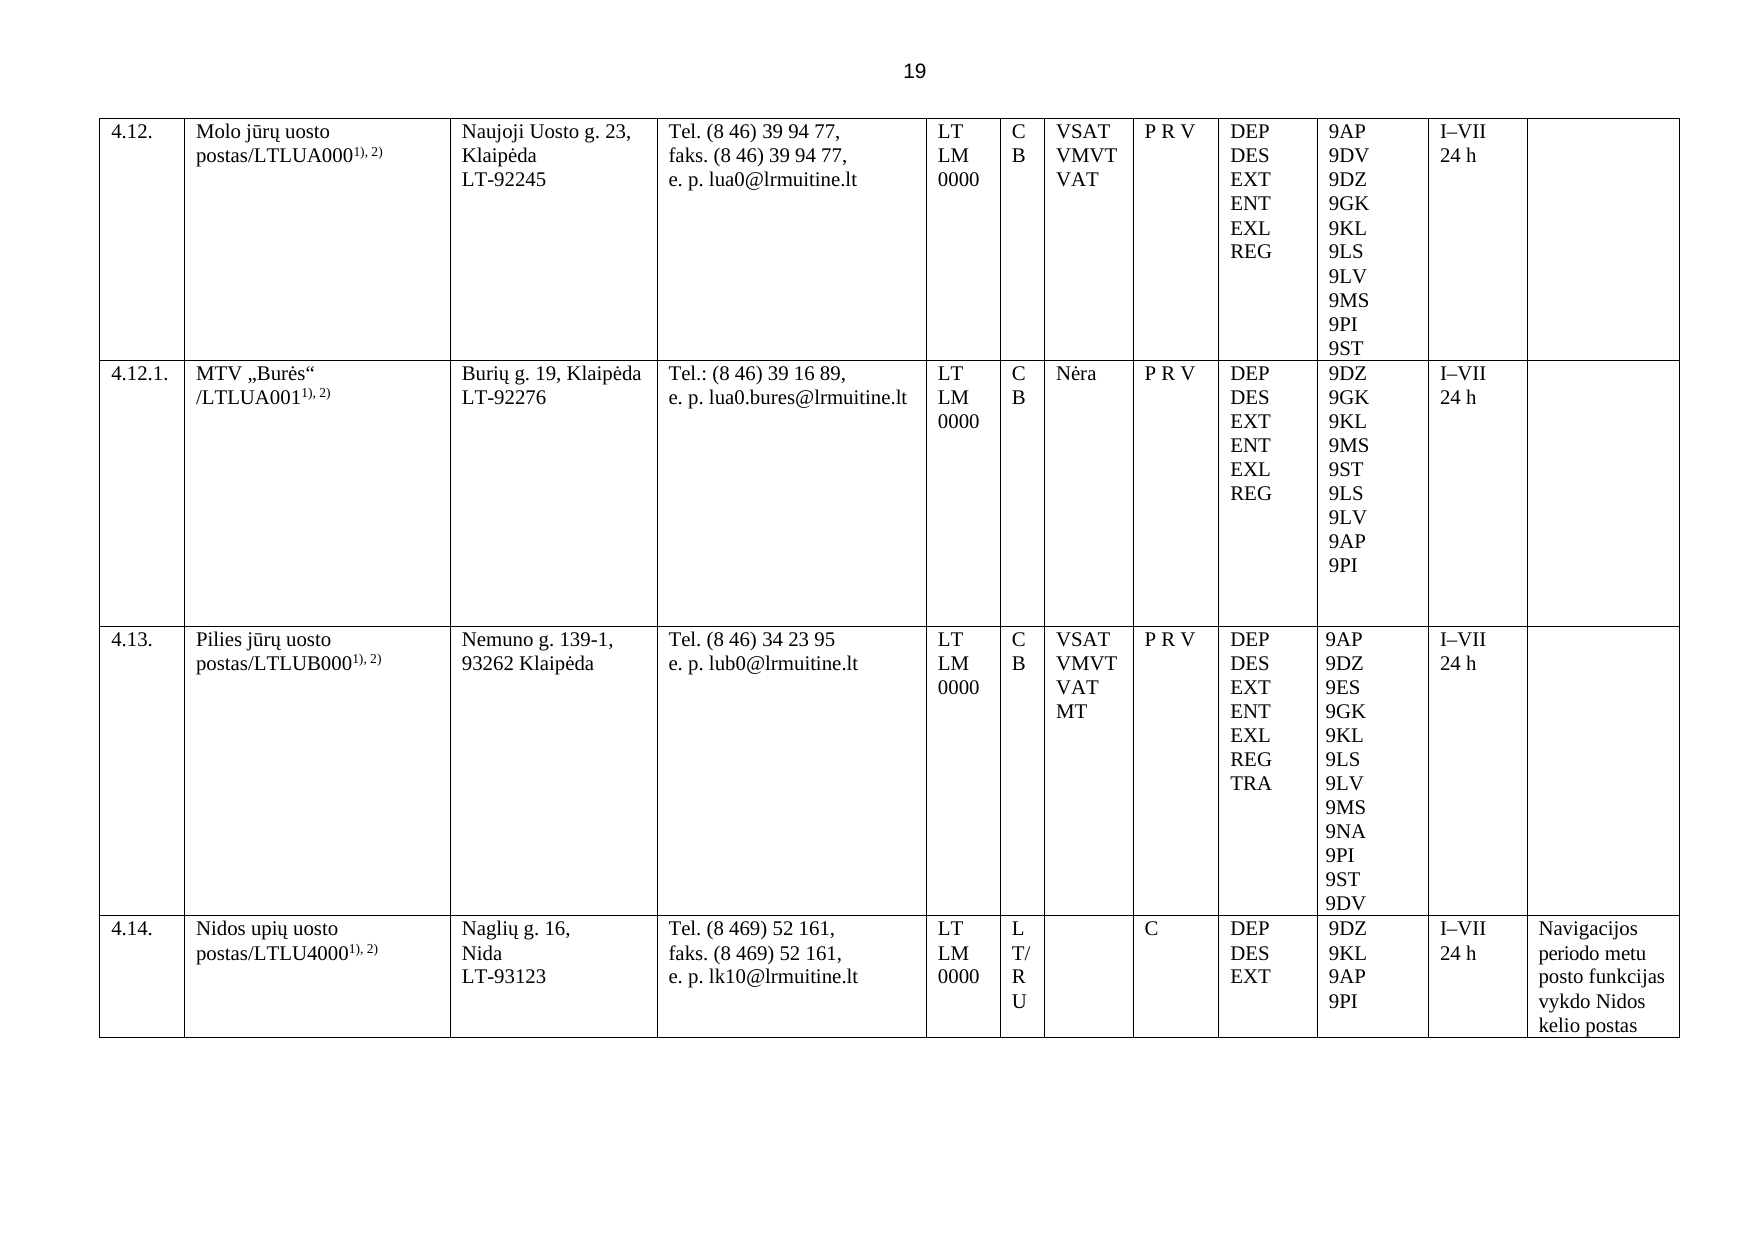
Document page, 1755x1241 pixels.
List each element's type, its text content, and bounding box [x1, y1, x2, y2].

table_cell Naujoji Uosto g. 23, Klaipėda LT-92245 [451, 119, 657, 360]
table_cell Tel.: (8 46) 39 16 89, e. p. lua0.bures@lrmuitine.lt [658, 361, 926, 626]
table_cell Burių g. 19, Klaipėda LT-92276 [451, 361, 657, 626]
table_cell Navigacijos periodo metu posto funkcijas vykdo Nidos kelio postas [1528, 916, 1679, 1037]
table_cell Tel. (8 46) 34 23 95 e. p. lub0@lrmuitine.lt [658, 627, 926, 915]
table_cell MTV „Burės“ /LTLUA0011), 2) [185, 361, 450, 626]
table_cell [1528, 627, 1679, 915]
table_cell LT/ RU [1001, 916, 1044, 1037]
table_cell I–VII 24 h [1429, 916, 1527, 1037]
table_cell LT LM 0000 [927, 361, 1000, 626]
table_cell I–VII 24 h [1429, 119, 1527, 360]
table_cell C [1134, 916, 1218, 1037]
table_cell 4.13. [100, 627, 184, 915]
table_cell VSAT VMVT VAT MT [1045, 627, 1133, 915]
table_cell Pilies jūrų uosto postas/LTLUB0001), 2) [185, 627, 450, 915]
table_cell [1528, 119, 1679, 360]
table_cell P R V [1134, 627, 1218, 915]
table_cell VSAT VMVT VAT [1045, 119, 1133, 360]
table_cell 9AP 9DV 9DZ 9GK 9KL 9LS 9LV 9MS 9PI 9ST [1318, 119, 1428, 360]
table_cell Nemuno g. 139-1, 93262 Klaipėda [451, 627, 657, 915]
table_cell 9DZ 9GK 9KL 9MS 9ST 9LS 9LV 9AP 9PI [1318, 361, 1428, 626]
table_cell Molo jūrų uosto postas/LTLUA0001), 2) [185, 119, 450, 360]
table_cell I–VII 24 h [1429, 627, 1527, 915]
table_cell [1045, 916, 1133, 1037]
table_cell 4.12. [100, 119, 184, 360]
table_cell CB [1001, 627, 1044, 915]
table_cell Nėra [1045, 361, 1133, 626]
table_cell 9AP 9DZ 9ES 9GK 9KL 9LS 9LV 9MS 9NA 9PI 9ST 9DV [1318, 627, 1428, 915]
table_cell Tel. (8 469) 52 161, faks. (8 469) 52 161, e. p. lk10@lrmuitine.lt [658, 916, 926, 1037]
table_cell 9DZ 9KL 9AP 9PI [1318, 916, 1428, 1037]
table_cell LT LM 0000 [927, 627, 1000, 915]
table_cell 4.12.1. [100, 361, 184, 626]
table_cell DEP DES EXT [1219, 916, 1317, 1037]
table_cell Tel. (8 46) 39 94 77, faks. (8 46) 39 94 77, e. p. lua0@lrmuitine.lt [658, 119, 926, 360]
table_cell P R V [1134, 119, 1218, 360]
table_cell P R V [1134, 361, 1218, 626]
table_cell LT LM 0000 [927, 119, 1000, 360]
table_cell 4.14. [100, 916, 184, 1037]
table_cell DEP DES EXT ENT EXL REG [1219, 119, 1317, 360]
table_cell CB [1001, 361, 1044, 626]
table_cell LT LM 0000 [927, 916, 1000, 1037]
table_cell [1528, 361, 1679, 626]
table_cell CB [1001, 119, 1044, 360]
table_cell Naglių g. 16, Nida LT-93123 [451, 916, 657, 1037]
table_cell I–VII 24 h [1429, 361, 1527, 626]
table_cell Nidos upių uosto postas/LTLU40001), 2) [185, 916, 450, 1037]
table_cell DEP DES EXT ENT EXL REG [1219, 361, 1317, 626]
table_cell DEP DES EXT ENT EXL REG TRA [1219, 627, 1317, 915]
